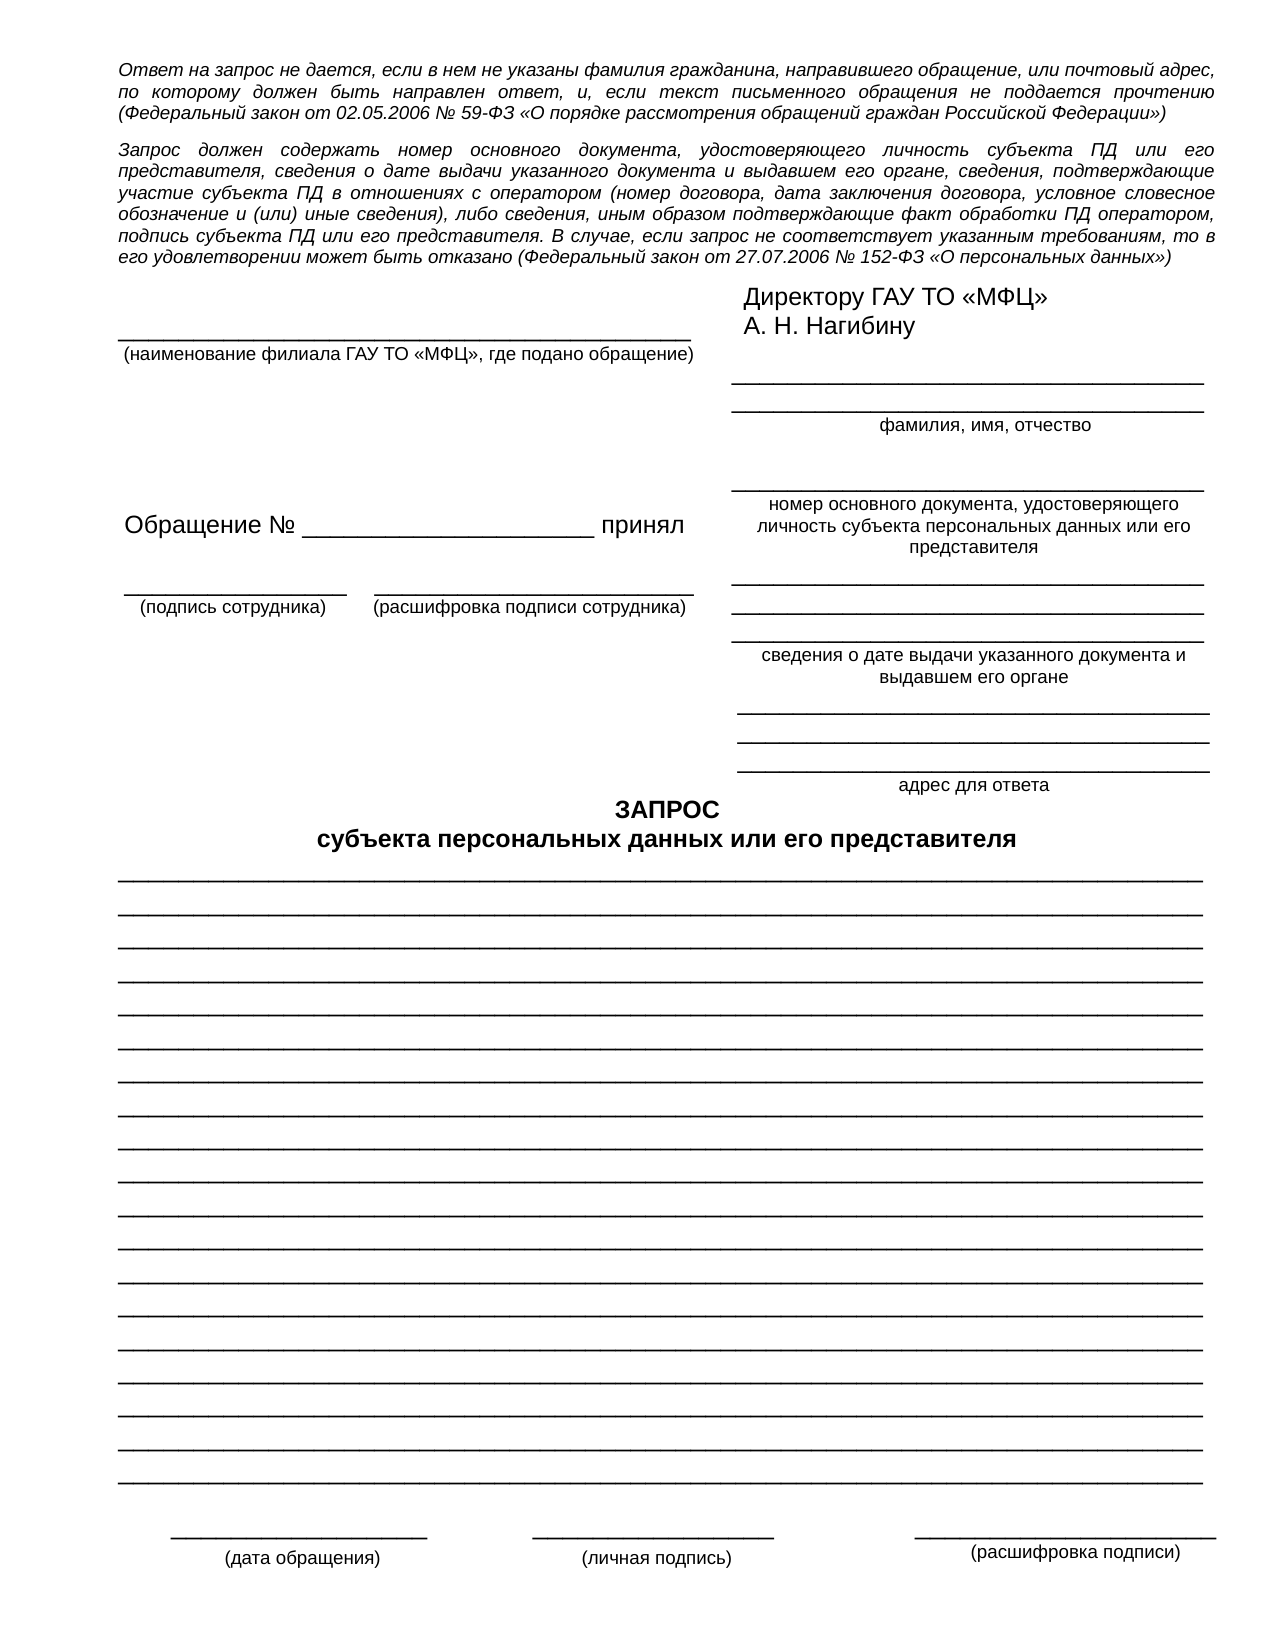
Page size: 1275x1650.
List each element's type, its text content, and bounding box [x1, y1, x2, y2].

table_header ________________ [480, 1509, 827, 1541]
table_cell (расшифровка подписи) [827, 1541, 1216, 1569]
text ________________________________________________________________________________________________________________________________________________________________________________________________________________________________________________________________________________________________________________________________________________________________________________________________________________________________________________________________________________________________________________________________________________________________________________________________________________________________________________________________________________________________________________________________________________________________________________________________________________________________________________________________________________________________________________________________________________________________________________________________________________________________________________________________________________________________________________________________________________________________________________________________________________________________________________________________________________________________________________________________________________ [118, 852, 1216, 1452]
table_header Директору ГАУ ТО «МФЦ» А. Н. Нагибину __________________________________ __________________________________ фамилия, имя, отчество __________________________________ номер основного документа, удостоверяющего личность субъекта персональных данных или его представителя __________________________________ ____________________________________________________________________ сведения о дате выдачи указанного документа и выдавшем его органе ______________________________________________________________________________________________________ адрес для ответа [732, 558, 1216, 644]
table_header _________________ [118, 1509, 480, 1541]
table_header ______________________________________ (наименование филиала ГАУ ТО «МФЦ», где подано обращение) Обращение № _____________________ принял ________________ _______________________ (подпись сотрудника) (расшифровка подписи сотрудника) [118, 282, 732, 795]
text ________________________________________________________________________ [118, 1454, 1216, 1486]
text ЗАПРОС [118, 795, 1216, 824]
table_header Директору ГАУ ТО «МФЦ» А. Н. Нагибину __________________________________ __________________________________ фамилия, имя, отчество __________________________________ номер основного документа, удостоверяющего личность субъекта персональных данных или его представителя __________________________________ ____________________________________________________________________ сведения о дате выдачи указанного документа и выдавшем его органе ______________________________________________________________________________________________________ адрес для ответа [732, 687, 1216, 795]
table_cell (дата обращения) [118, 1541, 480, 1569]
table_header ____________________ [827, 1509, 1216, 1541]
table_cell (личная подпись) [480, 1541, 827, 1569]
text субъекта персональных данных или его представителя [118, 824, 1216, 852]
table_header Директору ГАУ ТО «МФЦ» А. Н. Нагибину __________________________________ __________________________________ фамилия, имя, отчество __________________________________ номер основного документа, удостоверяющего личность субъекта персональных данных или его представителя __________________________________ ____________________________________________________________________ сведения о дате выдачи указанного документа и выдавшем его органе ______________________________________________________________________________________________________ адрес для ответа [732, 282, 1216, 493]
